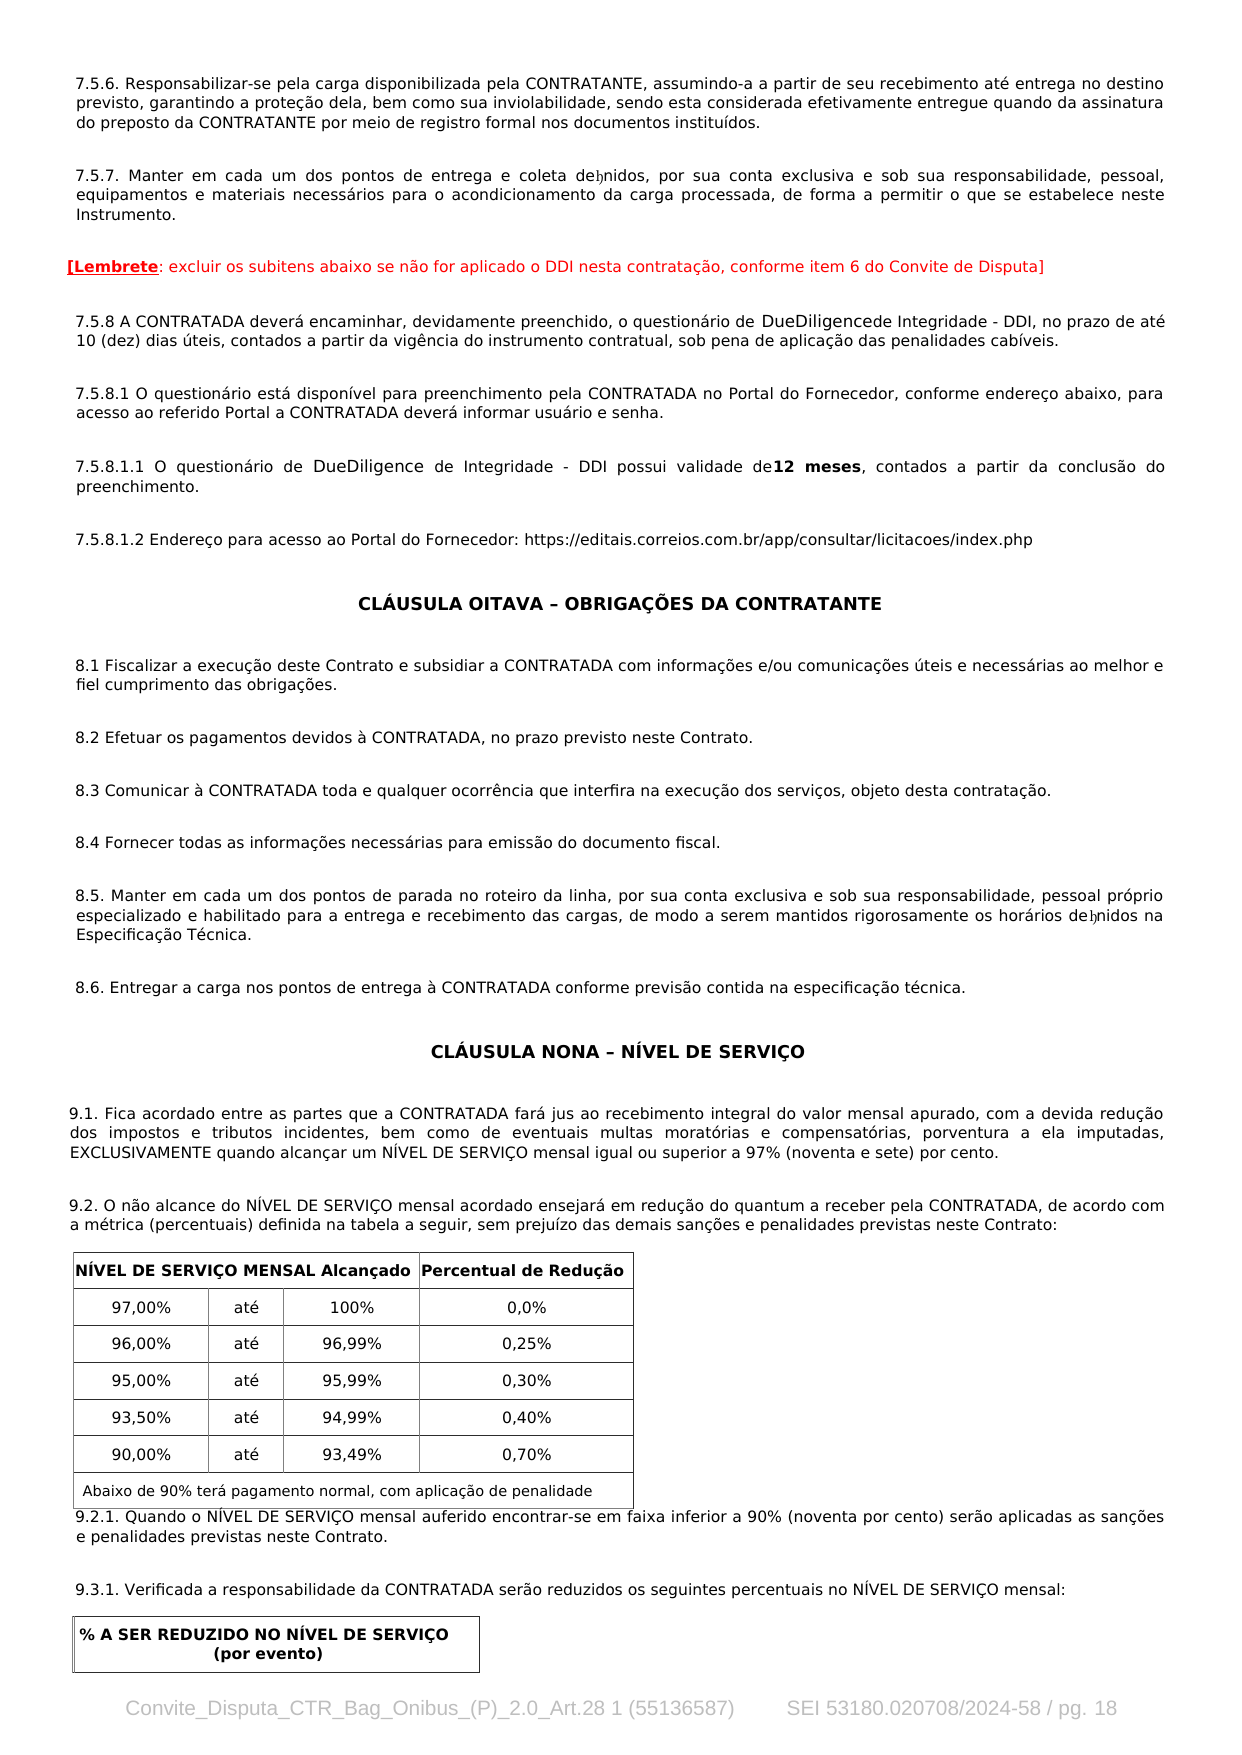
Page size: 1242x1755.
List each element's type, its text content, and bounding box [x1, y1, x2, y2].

text 9.3.1. Verificada a responsabilidade da CONTRATADA serão reduzidos os seguintes percentuais no NÍVEL DE SERVIÇO mensal: [75, 1581, 1166, 1599]
text 7.5.8.1.2 Endereço para acesso ao Portal do Fornecedor: https://editais.correios.com.br/app/consultar/licitacoes/index.php [75, 530, 1166, 549]
text 7.5.8 A CONTRATADA deverá encaminhar, devidamente preenchido, o questionário de DueDiligencede Integridade - DDI, no prazo de até 10 (dez) dias úteis, contados a partir da vigência do instrumento contratual, sob pena de aplicação das penalidades cabíveis. [75, 312, 1166, 350]
table_cell 0,25% [420, 1326, 633, 1362]
table_cell 95,00% [74, 1363, 208, 1399]
table_cell 93,49% [284, 1436, 419, 1472]
subtitle CLÁUSULA NONA – NÍVEL DE SERVIÇO [68, 1042, 1167, 1062]
table_cell 100% [284, 1289, 419, 1325]
table_cell 0,70% [420, 1436, 633, 1472]
table_cell 90,00% [74, 1436, 208, 1472]
table_header Percentual de Redução [420, 1253, 633, 1288]
table_cell 97,00% [74, 1289, 208, 1325]
text [Lembrete: excluir os subitens abaixo se não for aplicado o DDI nesta contratação, conforme item 6 do Convite de Disputa] [67, 258, 1193, 277]
table_cell 0,0% [420, 1289, 633, 1325]
table_cell 0,40% [420, 1400, 633, 1435]
text 7.5.8.1.1 O questionário de DueDiligence de Integridade - DDI possui validade de12 meses, contados a partir da conclusão do preenchimento. [75, 457, 1166, 496]
text 7.5.8.1 O questionário está disponível para preenchimento pela CONTRATADA no Portal do Fornecedor, conforme endereço abaixo, para acesso ao referido Portal a CONTRATADA deverá informar usuário e senha. [75, 385, 1166, 423]
text 9.2.1. Quando o NÍVEL DE SERVIÇO mensal auferido encontrar-se em faixa inferior a 90% (noventa por cento) serão aplicadas as sanções e penalidades previstas neste Contrato. [75, 1508, 1166, 1546]
table_cell 0,30% [420, 1363, 633, 1399]
table_cell até [209, 1363, 283, 1399]
table_cell 93,50% [74, 1400, 208, 1435]
text 8.1 Fiscalizar a execução deste Contrato e subsidiar a CONTRATADA com informações e/ou comunicações úteis e necessárias ao melhor e fiel cumprimento das obrigações. [75, 657, 1166, 694]
table_cell até [209, 1289, 283, 1325]
table_cell até [209, 1436, 283, 1472]
text 8.4 Fornecer todas as informações necessárias para emissão do documento fiscal. [75, 834, 1166, 852]
table_cell 95,99% [284, 1363, 419, 1399]
text 7.5.6. Responsabilizar-se pela carga disponibilizada pela CONTRATANTE, assumindo-a a partir de seu recebimento até entrega no destino previsto, garantindo a proteção dela, bem como sua inviolabilidade, sendo esta considerada efetivamente entregue quando da assinatura do preposto da CONTRATANTE por meio de registro formal nos documentos instituídos. [75, 75, 1166, 132]
table_cell 94,99% [284, 1400, 419, 1435]
table_header NÍVEL DE SERVIÇO MENSAL Alcançado [74, 1253, 419, 1288]
text 8.3 Comunicar à CONTRATADA toda e qualquer ocorrência que interfira na execução dos serviços, objeto desta contratação. [75, 782, 1166, 800]
table_cell 96,00% [74, 1326, 208, 1362]
text 8.2 Efetuar os pagamentos devidos à CONTRATADA, no prazo previsto neste Contrato. [75, 729, 1166, 747]
subtitle CLÁUSULA OITAVA – OBRIGAÇÕES DA CONTRATANTE [68, 594, 1172, 614]
text 8.5. Manter em cada um dos pontos de parada no roteiro da linha, por sua conta exclusiva e sob sua responsabilidade, pessoal próprio especializado e habilitado para a entrega e recebimento das cargas, de modo a serem mantidos rigorosamente os horários denidos na Especificação Técnica. [75, 887, 1166, 944]
text 7.5.7. Manter em cada um dos pontos de entrega e coleta denidos, por sua conta exclusiva e sob sua responsabilidade, pessoal, equipamentos e materiais necessários para o acondicionamento da carga processada, de forma a permitir o que se estabelece neste Instrumento. [75, 167, 1166, 224]
text 8.6. Entregar a carga nos pontos de entrega à CONTRATADA conforme previsão contida na especificação técnica. [75, 979, 1166, 997]
text 9.1. Fica acordado entre as partes que a CONTRATADA fará jus ao recebimento integral do valor mensal apurado, com a devida redução dos impostos e tributos incidentes, bem como de eventuais multas moratórias e compensatórias, porventura a ela imputadas, EXCLUSIVAMENTE quando alcançar um NÍVEL DE SERVIÇO mensal igual ou superior a 97% (noventa e sete) por cento. [68, 1105, 1166, 1162]
table_header % A SER REDUZIDO NO NÍVEL DE SERVIÇO (por evento) [75, 1617, 479, 1672]
table_cell Abaixo de 90% terá pagamento normal, com aplicação de penalidade [74, 1473, 633, 1507]
table_cell 96,99% [284, 1326, 419, 1362]
table_cell até [209, 1326, 283, 1362]
table_cell até [209, 1400, 283, 1435]
text 9.2. O não alcance do NÍVEL DE SERVIÇO mensal acordado ensejará em redução do quantum a receber pela CONTRATADA, de acordo com a métrica (percentuais) definida na tabela a seguir, sem prejuízo das demais sanções e penalidades previstas neste Contrato: [68, 1196, 1166, 1234]
